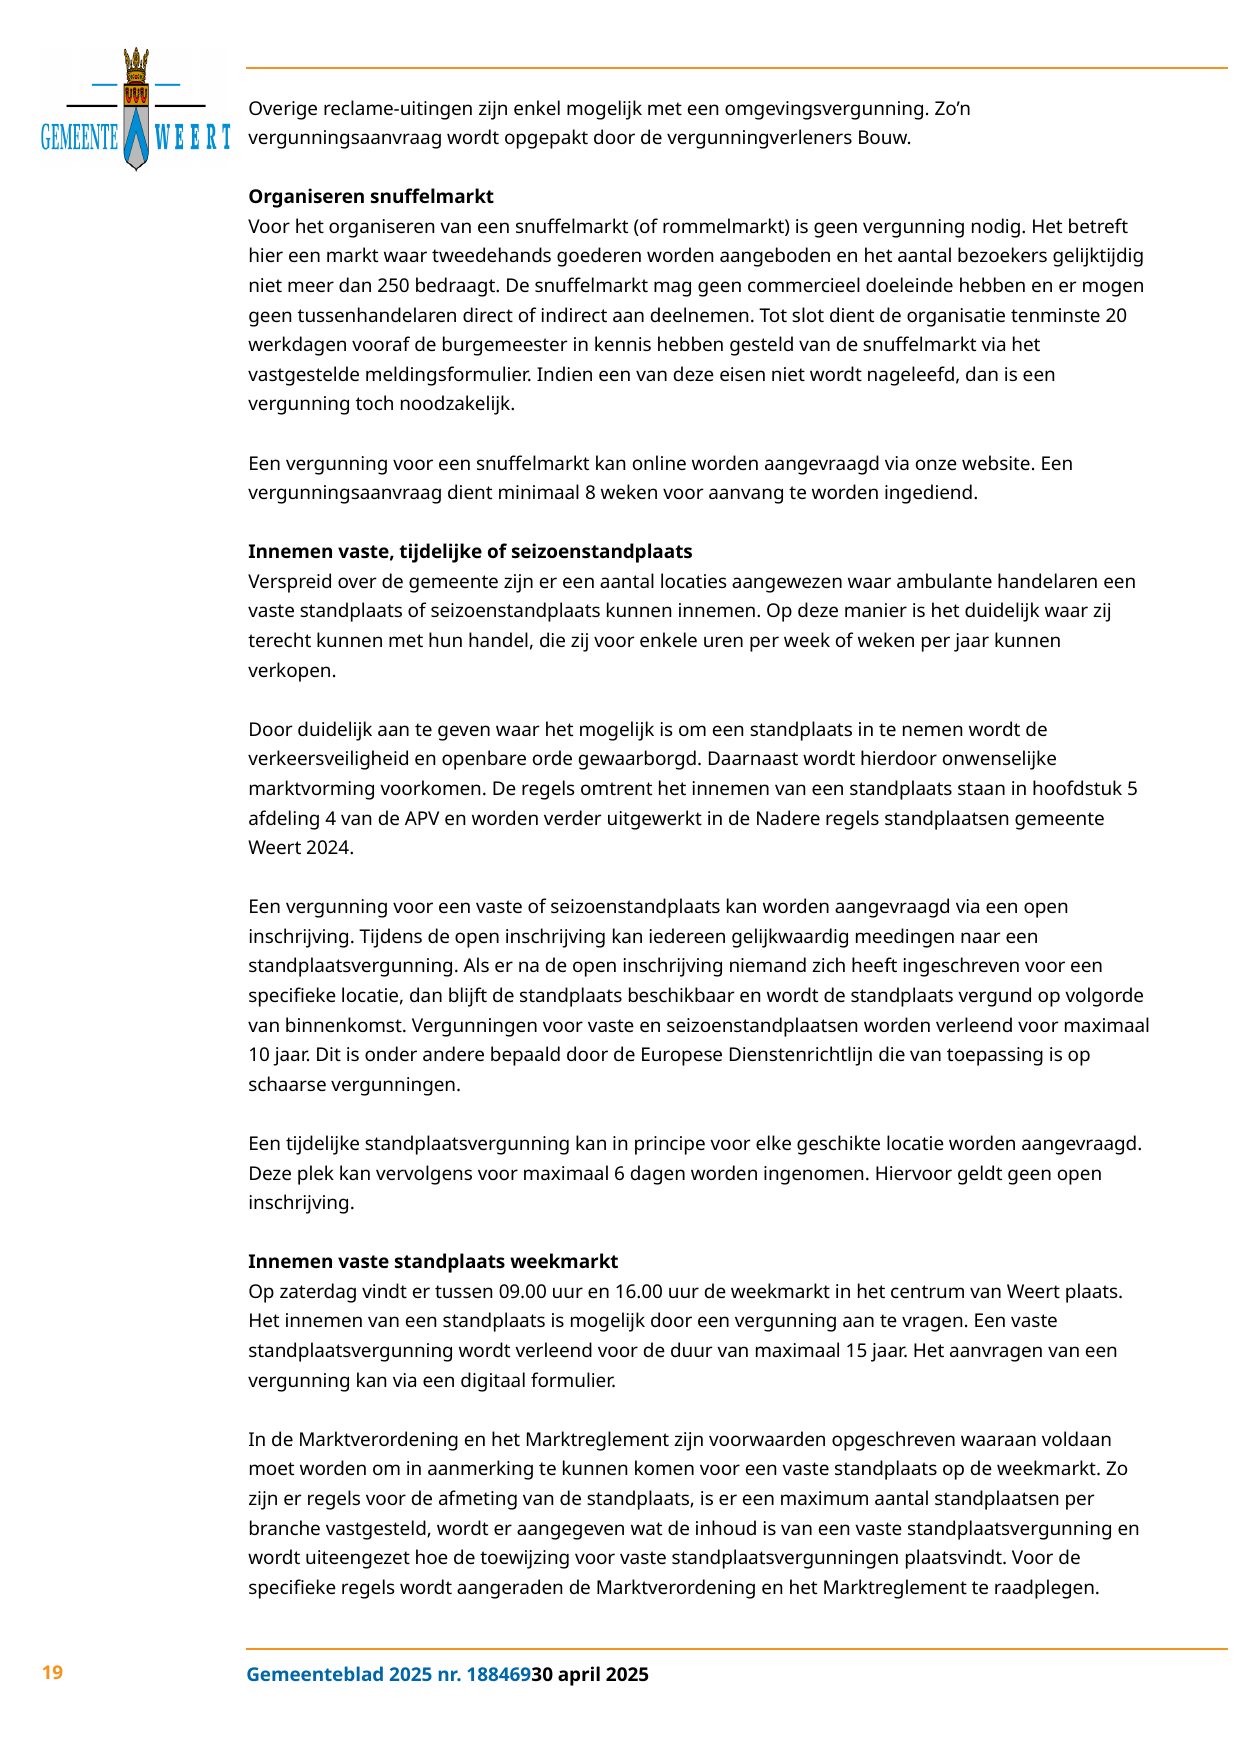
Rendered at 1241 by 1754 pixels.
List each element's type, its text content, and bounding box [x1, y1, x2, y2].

text Op zaterdag vindt er tussen 09.00 uur en 16.00 uur de weekmarkt in het centrum van Weert plaats. Het innemen van een standplaats is mogelijk door een vergunning aan te vragen. Een vaste standplaatsvergunning wordt verleend voor de duur van maximaal 15 jaar. Het aanvragen van een vergunning kan via een digitaal formulier. [248, 1278, 1152, 1393]
text Verspreid over de gemeente zijn er een aantal locaties aangewezen waar ambulante handelaren een vaste standplaats of seizoenstandplaats kunnen innemen. Op deze manier is het duidelijk waar zij terecht kunnen met hun handel, die zij voor enkele uren per week of weken per jaar kunnen verkopen. [248, 568, 1152, 683]
text Organiseren snuffelmarkt [248, 183, 1152, 209]
text Overige reclame-uitingen zijn enkel mogelijk met een omgevingsvergunning. Zo’n vergunningsaanvraag wordt opgepakt door de vergunningverleners Bouw. [248, 95, 1152, 150]
text Een vergunning voor een snuffelmarkt kan online worden aangevraagd via onze website. Een vergunningsaanvraag dient minimaal 8 weken voor aanvang te worden ingediend. [248, 450, 1152, 505]
text Voor het organiseren van een snuffelmarkt (of rommelmarkt) is geen vergunning nodig. Het betreft hier een markt waar tweedehands goederen worden aangeboden en het aantal bezoekers gelijktijdig niet meer dan 250 bedraagt. De snuffelmarkt mag geen commercieel doeleinde hebben en er mogen geen tussenhandelaren direct of indirect aan deelnemen. Tot slot dient de organisatie tenminste 20 werkdagen vooraf de burgemeester in kennis hebben gesteld van de snuffelmarkt via het vastgestelde meldingsformulier. Indien een van deze eisen niet wordt nageleefd, dan is een vergunning toch noodzakelijk. [248, 213, 1152, 416]
text In de Marktverordening en het Marktreglement zijn voorwaarden opgeschreven waaraan voldaan moet worden om in aanmerking te kunnen komen voor een vaste standplaats op de weekmarkt. Zo zijn er regels voor de afmeting van de standplaats, is er een maximum aantal standplaatsen per branche vastgesteld, wordt er aangegeven wat de inhoud is van een vaste standplaatsvergunning en wordt uiteengezet hoe de toewijzing voor vaste standplaatsvergunningen plaatsvindt. Voor de specifieke regels wordt aangeraden de Marktverordening en het Marktreglement te raadplegen. [248, 1426, 1152, 1600]
text Een tijdelijke standplaatsvergunning kan in principe voor elke geschikte locatie worden aangevraagd. Deze plek kan vervolgens voor maximaal 6 dagen worden ingenomen. Hiervoor geldt geen open inschrijving. [248, 1130, 1152, 1215]
text Een vergunning voor een vaste of seizoenstandplaats kan worden aangevraagd via een open inschrijving. Tijdens de open inschrijving kan iedereen gelijkwaardig meedingen naar een standplaatsvergunning. Als er na de open inschrijving niemand zich heeft ingeschreven voor een specifieke locatie, dan blijft de standplaats beschikbaar en wordt de standplaats vergund op volgorde van binnenkomst. Vergunningen voor vaste en seizoenstandplaatsen worden verleend voor maximaal 10 jaar. Dit is onder andere bepaald door de Europese Dienstenrichtlijn die van toepassing is op schaarse vergunningen. [248, 893, 1152, 1097]
text Innemen vaste standplaats weekmarkt [248, 1248, 1152, 1274]
text Door duidelijk aan te geven waar het mogelijk is om een standplaats in te nemen wordt de verkeersveiligheid en openbare orde gewaarborgd. Daarnaast wordt hierdoor onwenselijke marktvorming voorkomen. De regels omtrent het innemen van een standplaats staan in hoofdstuk 5 afdeling 4 van de APV en worden verder uitgewerkt in de Nadere regels standplaatsen gemeente Weert 2024. [248, 716, 1152, 860]
text Innemen vaste, tijdelijke of seizoenstandplaats [248, 538, 1152, 564]
picture [41, 47, 231, 172]
